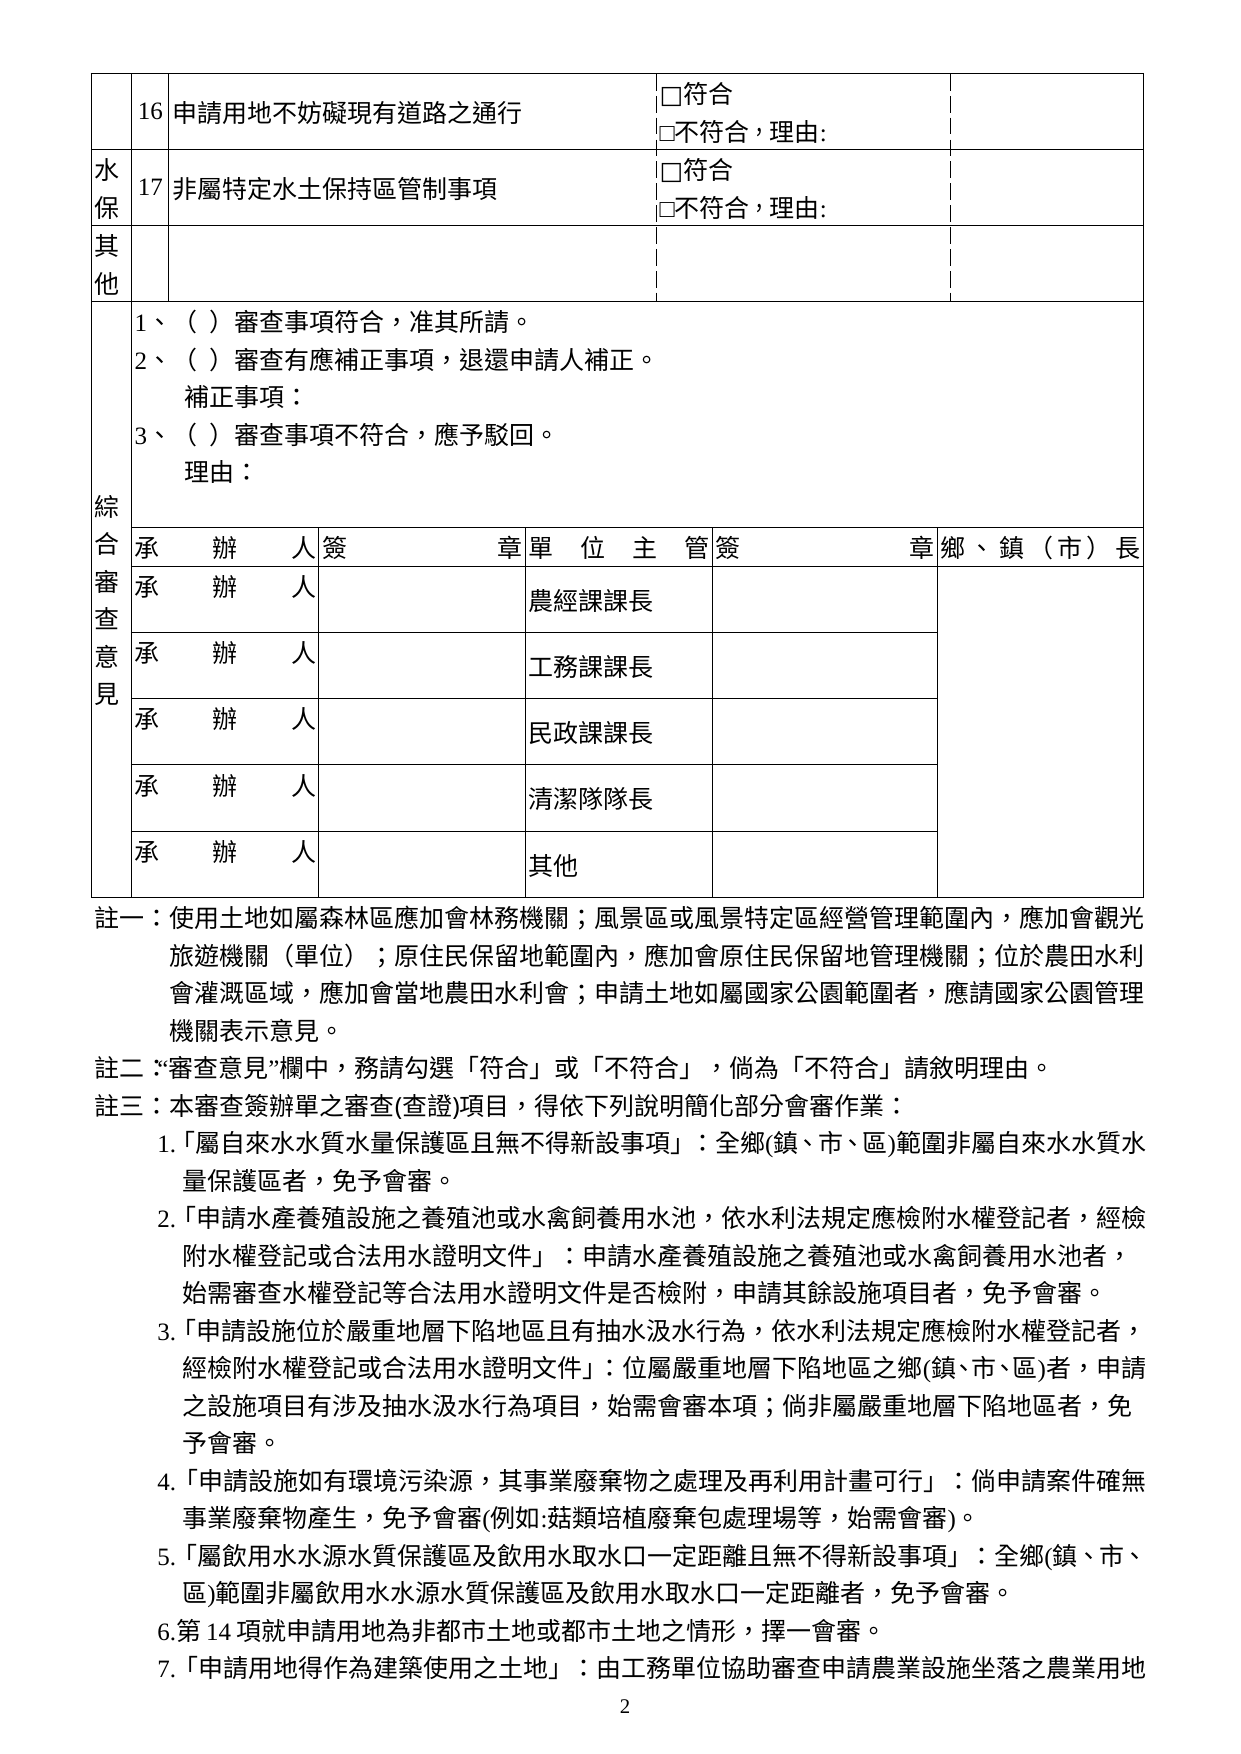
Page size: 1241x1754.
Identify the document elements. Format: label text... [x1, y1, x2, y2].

table_cell □符合 □不符合，理由: [656, 150, 950, 225]
table_cell 單位主管 [526, 528, 712, 566]
table_cell 承辦人 [132, 528, 318, 566]
table_cell [938, 567, 1143, 897]
table_cell [169, 226, 656, 301]
text 1.「屬自來水水質水量保護區且無不得新設事項」：全鄉(鎮、市、區)範圍非屬自來水水質水量保護區者，免予會審。 [157, 1123, 1146, 1198]
table_cell [713, 567, 937, 632]
table_cell 其 他 [92, 226, 131, 301]
table_cell 簽章 [713, 528, 937, 566]
table_cell 清潔隊隊長 [526, 765, 712, 831]
text 7.「申請用地得作為建築使用之土地」：由工務單位協助審查申請農業設施坐落之農業用地，有無建築相關法令規定不得作為建築使用之情形；倘申請之農業設施未涉及建築行為者(例如:申請農路、曬場等)，免予會審。 [157, 1648, 1146, 1685]
table_cell 16 [132, 74, 168, 149]
table_cell 承辦人 [132, 699, 318, 764]
table_cell [950, 150, 1143, 225]
table_cell [713, 633, 937, 698]
text 6.第14項就申請用地為非都市土地或都市土地之情形，擇一會審。 [157, 1610, 1146, 1648]
table_cell 綜合審查意見 [92, 302, 131, 897]
table_cell [950, 74, 1143, 149]
table_cell 非屬特定水土保持區管制事項 [169, 150, 656, 225]
table_cell [132, 226, 168, 301]
table_cell 1、（ ）審查事項符合，准其所請。 2、（ ）審查有應補正事項，退還申請人補正。 補正事項： 3、（ ）審查事項不符合，應予駁回。 理由： [132, 302, 1143, 527]
table_cell [656, 226, 950, 301]
text 4.「申請設施如有環境污染源，其事業廢棄物之處理及再利用計畫可行」：倘申請案件確無事業廢棄物產生，免予會審(例如:菇類培植廢棄包處理場等，始需會審)。 [157, 1460, 1146, 1535]
table_cell 民政課課長 [526, 699, 712, 764]
table_cell 承辦人 [132, 832, 318, 897]
table_cell [319, 567, 525, 632]
table_cell [713, 765, 937, 831]
table_cell [319, 832, 525, 897]
table_cell [92, 74, 131, 149]
text 註一：使用土地如屬森林區應加會林務機關；風景區或風景特定區經營管理範圍內，應加會觀光旅遊機關（單位）；原住民保留地範圍內，應加會原住民保留地管理機關；位於農田水利會灌溉區域，應加會當地農田水利會；申請土地如屬國家公園範圍者，應請國家公園管理機關表示意見。 [94, 898, 1146, 1048]
table_cell 承辦人 [132, 633, 318, 698]
table_cell [319, 633, 525, 698]
table_cell □符合 □不符合，理由: [656, 74, 950, 149]
text 註三：本審查簽辦單之審查(查證)項目，得依下列說明簡化部分會審作業： [94, 1085, 1146, 1123]
table_cell 農經課課長 [526, 567, 712, 632]
text 3.「申請設施位於嚴重地層下陷地區且有抽水汲水行為，依水利法規定應檢附水權登記者，經檢附水權登記或合法用水證明文件」：位屬嚴重地層下陷地區之鄉(鎮、市、區)者，申請之設施項目有涉及抽水汲水行為項目，始需會審本項；倘非屬嚴重地層下陷地區者，免予會審。 [157, 1310, 1146, 1460]
table_cell [319, 699, 525, 764]
table_cell [950, 226, 1143, 301]
text 註二：“審查意見”欄中，務請勾選「符合」或「不符合」，倘為「不符合」請敘明理由。 [94, 1048, 1146, 1085]
table_cell [713, 699, 937, 764]
table_cell 簽章 [319, 528, 525, 566]
table_cell 鄉、鎮（市）長 [938, 528, 1143, 566]
table_cell 承辦人 [132, 567, 318, 632]
text 5.「屬飲用水水源水質保護區及飲用水取水口一定距離且無不得新設事項」：全鄉(鎮、市、區)範圍非屬飲用水水源水質保護區及飲用水取水口一定距離者，免予會審。 [157, 1535, 1146, 1610]
table_cell 申請用地不妨礙現有道路之通行 [169, 74, 656, 149]
text 2.「申請水產養殖設施之養殖池或水禽飼養用水池，依水利法規定應檢附水權登記者，經檢附水權登記或合法用水證明文件」：申請水產養殖設施之養殖池或水禽飼養用水池者，始需審查水權登記等合法用水證明文件是否檢附，申請其餘設施項目者，免予會審。 [157, 1198, 1146, 1310]
table_cell 其他 [526, 832, 712, 897]
table_cell [319, 765, 525, 831]
table_cell [713, 832, 937, 897]
table_cell 承辦人 [132, 765, 318, 831]
table_cell 工務課課長 [526, 633, 712, 698]
table_cell 水 保 [92, 150, 131, 225]
table_cell 17 [132, 150, 168, 225]
